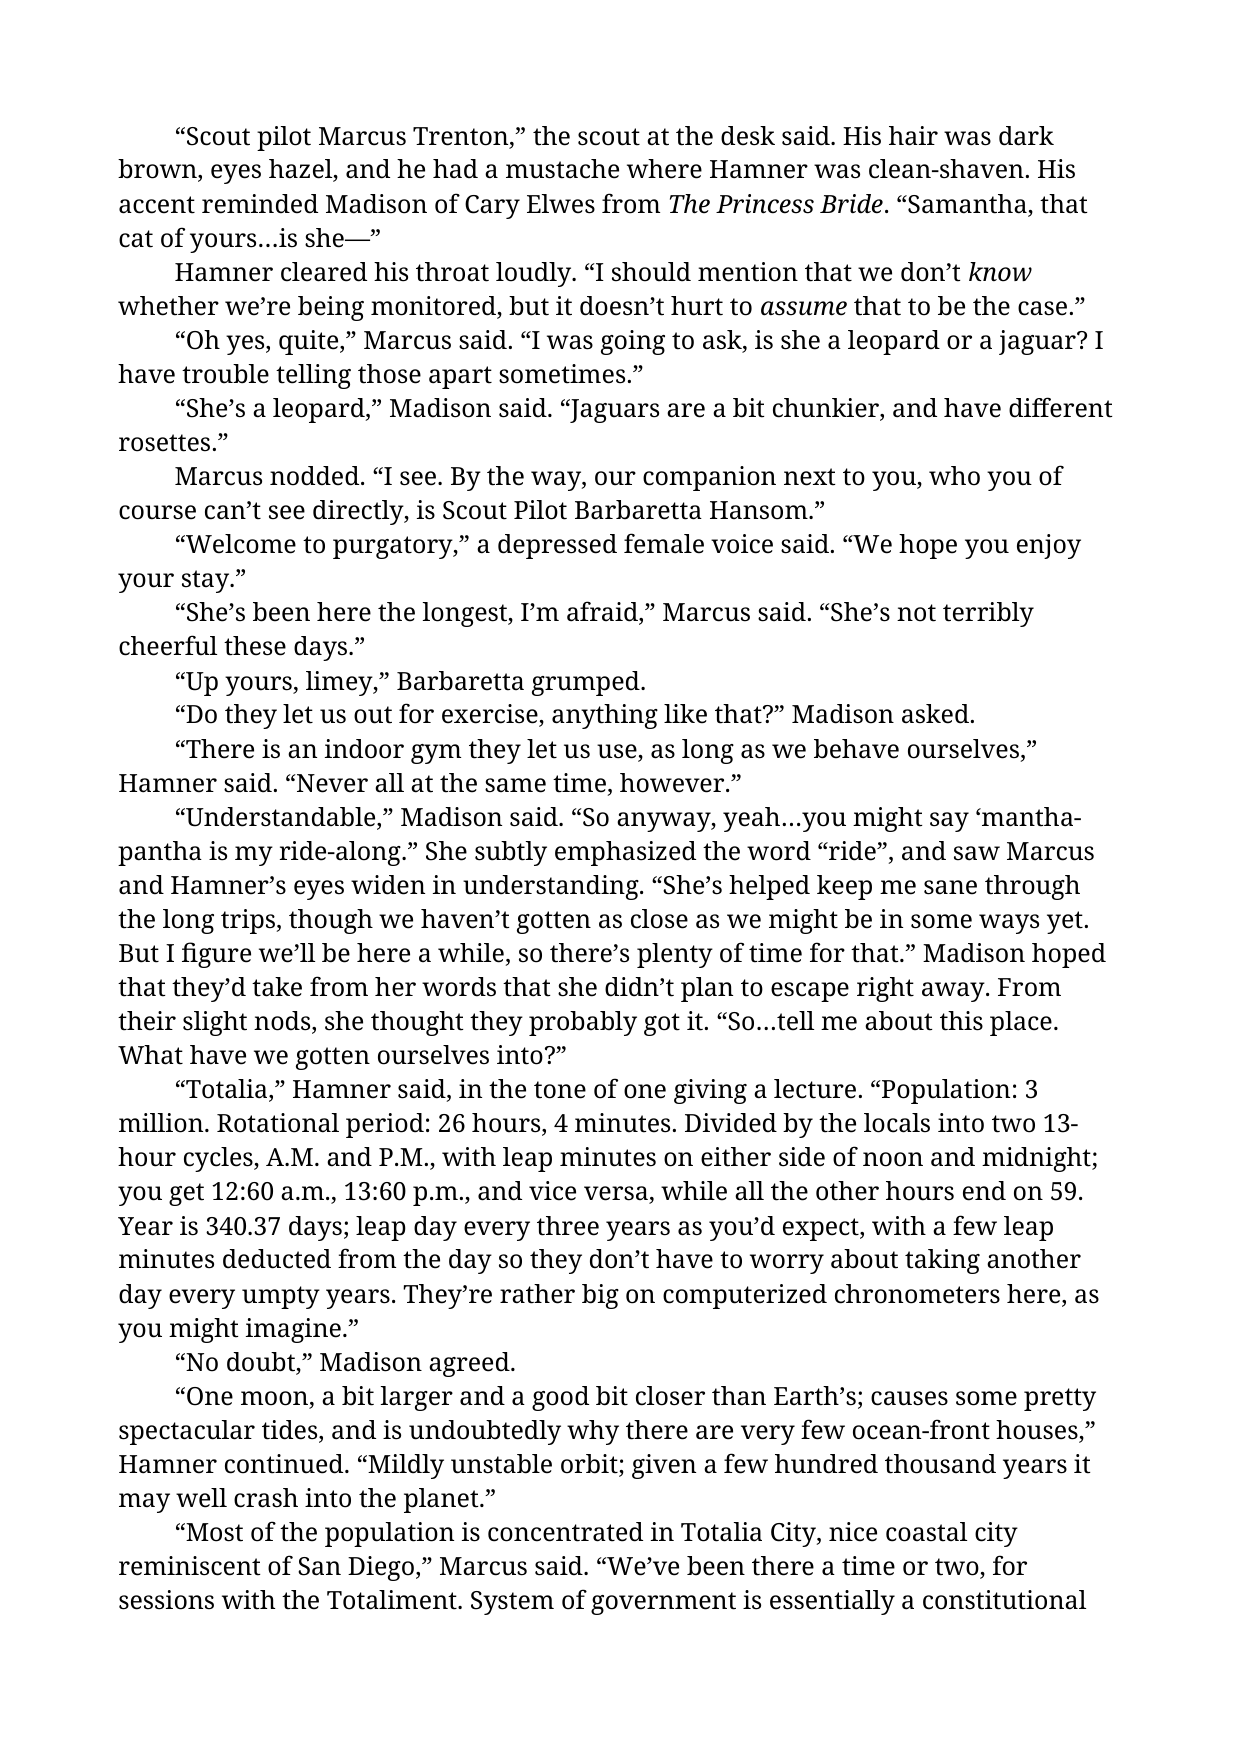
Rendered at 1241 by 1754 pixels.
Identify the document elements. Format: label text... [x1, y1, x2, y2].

text Hamner cleared his throat loudly. “I should mention that we don’t know whether we’re being monitored, but it doesn’t hurt to assume that to be the case.” [118, 254, 1122, 322]
text Marcus nodded. “I see. By the way, our companion next to you, who you of course can’t see directly, is Scout Pilot Barbaretta Hansom.” [118, 459, 1122, 527]
text “She’s a leopard,” Madison said. “Jaguars are a bit chunkier, and have different rosettes.” [118, 391, 1122, 459]
text “Most of the population is concentrated in Totalia City, nice coastal city reminiscent of San Diego,” Marcus said. “We’ve been there a time or two, for sessions with the Totaliment. System of government is essentially a constitutional [118, 1515, 1122, 1617]
text “Welcome to purgatory,” a depressed female voice said. “We hope you enjoy your stay.” [118, 527, 1122, 595]
text “One moon, a bit larger and a good bit closer than Earth’s; causes some pretty spectacular tides, and is undoubtedly why there are very few ocean-front houses,” Hamner continued. “Mildly unstable orbit; given a few hundred thousand years it may well crash into the planet.” [118, 1378, 1122, 1515]
text “There is an indoor gym they let us use, as long as we behave ourselves,” Hamner said. “Never all at the same time, however.” [118, 731, 1122, 799]
text “No doubt,” Madison agreed. [118, 1344, 1122, 1378]
text “Do they let us out for exercise, anything like that?” Madison asked. [118, 697, 1122, 731]
text “Totalia,” Hamner said, in the tone of one giving a lecture. “Population: 3 million. Rotational period: 26 hours, 4 minutes. Divided by the locals into two 13-hour cycles, A.M. and P.M., with leap minutes on either side of noon and midnight; you get 12:60 a.m., 13:60 p.m., and vice versa, while all the other hours end on 59. Year is 340.37 days; leap day every three years as you’d expect, with a few leap minutes deducted from the day so they don’t have to worry about taking another day every umpty years. They’re rather big on computerized chronometers here, as you might imagine.” [118, 1072, 1122, 1344]
text “Oh yes, quite,” Marcus said. “I was going to ask, is she a leopard or a jaguar? I have trouble telling those apart sometimes.” [118, 322, 1122, 391]
text “She’s been here the longest, I’m afraid,” Marcus said. “She’s not terribly cheerful these days.” [118, 595, 1122, 663]
text “Up yours, limey,” Barbaretta grumped. [118, 663, 1122, 697]
text “Understandable,” Madison said. “So anyway, yeah…you might say ‘mantha-pantha is my ride-along.” She subtly emphasized the word “ride”, and saw Marcus and Hamner’s eyes widen in understanding. “She’s helped keep me sane through the long trips, though we haven’t gotten as close as we might be in some ways yet. But I figure we’ll be here a while, so there’s plenty of time for that.” Madison hoped that they’d take from her words that she didn’t plan to escape right away. From their slight nods, she thought they probably got it. “So…tell me about this place. What have we gotten ourselves into?” [118, 799, 1122, 1072]
text “Scout pilot Marcus Trenton,” the scout at the desk said. His hair was dark brown, eyes hazel, and he had a mustache where Hamner was clean-shaven. His accent reminded Madison of Cary Elwes from The Princess Bride. “Samantha, that cat of yours…is she—” [118, 118, 1122, 254]
